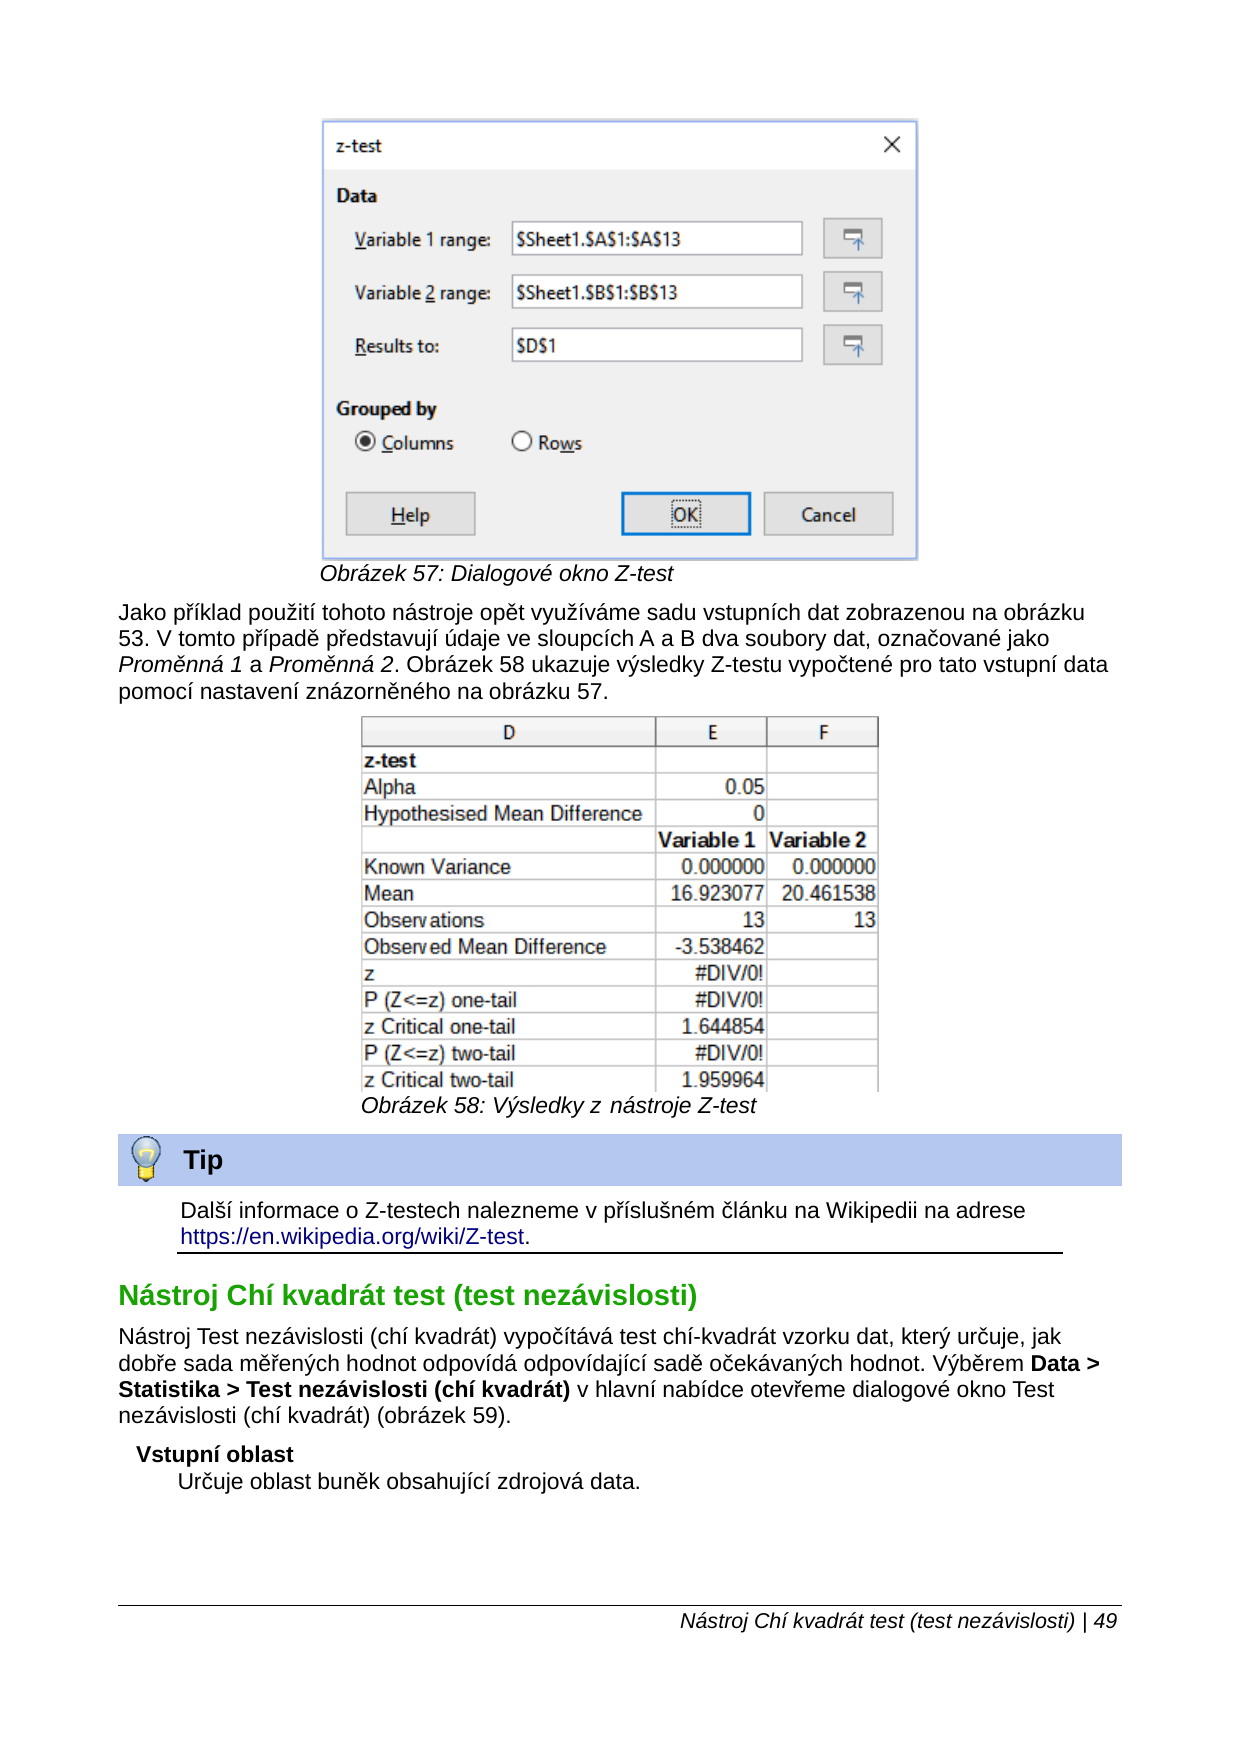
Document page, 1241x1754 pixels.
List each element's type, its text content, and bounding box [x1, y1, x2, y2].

text Obrázek 57: Dialogové okno Z-test [319, 118, 921, 587]
picture [119, 1134, 170, 1185]
text Určuje oblast buněk obsahující zdrojová data. [177, 1468, 1122, 1494]
subtitle Tip [118, 1134, 1122, 1186]
subtitle Nástroj Chí kvadrát test (test nezávislosti) [118, 1278, 1122, 1312]
text Nástroj Test nezávislosti (chí kvadrát) vypočítává test chí-kvadrát vzorku dat, který určuje, jak dobře sada měřených hodnot odpovídá odpovídající sadě očekávaných hodnot. Výběrem Data > Statistika > Test nezávislosti (chí kvadrát) v hlavní nabídce otevřeme dialogové okno Test nezávislosti (chí kvadrát) (obrázek 59). [118, 1323, 1122, 1429]
text Další informace o Z-testech nalezneme v příslušném článku na Wikipedii na adrese https://en.wikipedia.org/wiki/Z-test. [177, 1193, 1063, 1252]
picture [361, 716, 879, 1092]
text Jako příklad použití tohoto nástroje opět využíváme sadu vstupních dat zobrazenou na obrázku 53. V tomto případě představují údaje ve sloupcích A a B dva soubory dat, označované jako Proměnná 1 a Proměnná 2. Obrázek 58 ukazuje výsledky Z-testu vypočtené pro tato vstupní data pomocí nastavení znázorněného na obrázku 57. [118, 599, 1122, 704]
text Vstupní oblast [136, 1441, 1122, 1468]
text Obrázek 58: Výsledky z nástroje Z-test [361, 1092, 879, 1118]
picture [321, 118, 919, 561]
